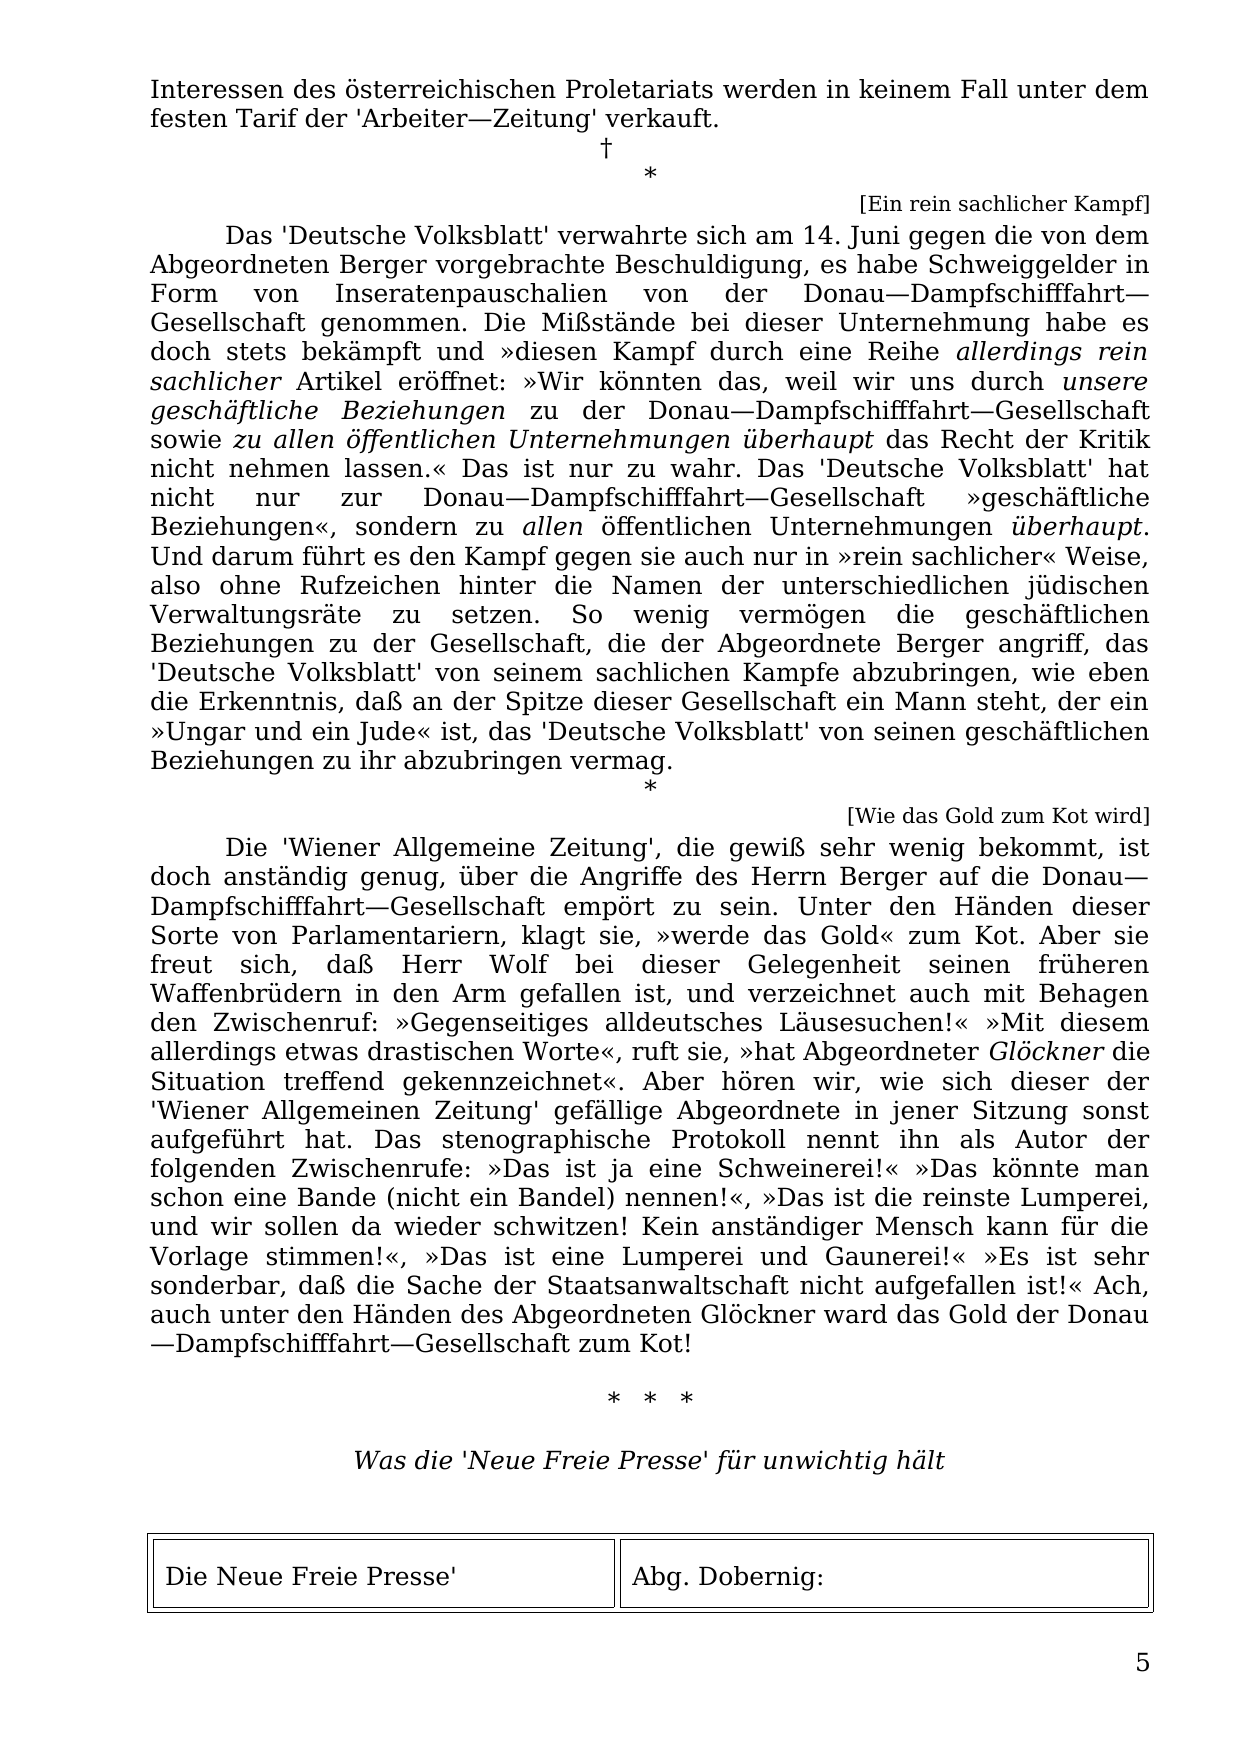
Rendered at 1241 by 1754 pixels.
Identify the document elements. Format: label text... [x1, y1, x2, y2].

text Die 'Wiener Allgemeine Zeitung', die gewiß sehr wenig bekommt, ist doch anständig genug, über die Angriffe des Herrn Berger auf die Donau—Dampfschifffahrt—Gesellschaft empört zu sein. Unter den Händen dieser Sorte von Parlamentariern, klagt sie, »werde das Gold« zum Kot. Aber sie freut sich, daß Herr Wolf bei dieser Gelegenheit seinen früheren Waffenbrüdern in den Arm gefallen ist, und verzeichnet auch mit Behagen den Zwischenruf: »Gegenseitiges alldeutsches Läusesuchen!« »Mit diesem allerdings etwas drastischen Worte«, ruft sie, »hat Abgeordneter Glöckner die Situation treffend gekennzeichnet«. Aber hören wir, wie sich dieser der 'Wiener Allgemeinen Zeitung' gefällige Abgeordnete in jener Sitzung sonst aufgeführt hat. Das stenographische Protokoll nennt ihn als Autor der folgenden Zwischenrufe: »Das ist ja eine Schweinerei!« »Das könnte man schon eine Bande (nicht ein Bandel) nennen!«, »Das ist die reinste Lumperei, und wir sollen da wieder schwitzen! Kein anständiger Mensch kann für die Vorlage stimmen!«, »Das ist eine Lumperei und Gaunerei!« »Es ist sehr sonderbar, daß die Sache der Staatsanwaltschaft nicht aufgefallen ist!« Ach, auch unter den Händen des Abgeordneten Glöckner ward das Gold der Donau—Dampfschifffahrt—Gesellschaft zum Kot! [150, 828, 1151, 1358]
table_header Abg. Dobernig: [617, 1534, 1151, 1607]
text * [150, 162, 1151, 192]
table_header Die Neue Freie Presse' [150, 1534, 617, 1607]
text Interessen des österreichischen Proletariats werden in keinem Fall unter dem festen Tarif der 'Arbeiter—Zeitung' verkauft. † [150, 75, 1151, 162]
text [Wie das Gold zum Kot wird] [150, 804, 1151, 828]
text * [150, 775, 1151, 804]
text Das 'Deutsche Volksblatt' verwahrte sich am 14. Juni gegen die von dem Abgeordneten Berger vorgebrachte Beschuldigung, es habe Schweiggelder in Form von Inseratenpauschalien von der Donau—Dampfschifffahrt—Gesellschaft genommen. Die Mißstände bei dieser Unternehmung habe es doch stets bekämpft und »diesen Kampf durch eine Reihe allerdings rein sachlicher Artikel eröffnet: »Wir könnten das, weil wir uns durch unsere geschäftliche Beziehungen zu der Donau—Dampfschifffahrt—Gesellschaft sowie zu allen öffentlichen Unternehmungen überhaupt das Recht der Kritik nicht nehmen lassen.« Das ist nur zu wahr. Das 'Deutsche Volksblatt' hat nicht nur zur Donau—Dampfschifffahrt—Gesellschaft »geschäftliche Beziehungen«, sondern zu allen öffentlichen Unternehmungen überhaupt. Und darum führt es den Kampf gegen sie auch nur in »rein sachlicher« Weise, also ohne Rufzeichen hinter die Namen der unterschiedlichen jüdischen Verwaltungsräte zu setzen. So wenig vermögen die geschäftlichen Beziehungen zu der Gesellschaft, die der Abgeordnete Berger angriff, das 'Deutsche Volksblatt' von seinem sachlichen Kampfe abzubringen, wie eben die Erkenntnis, daß an der Spitze dieser Gesellschaft ein Mann steht, der ein »Ungar und ein Jude« ist, das 'Deutsche Volksblatt' von seinen geschäftlichen Beziehungen zu ihr abzubringen vermag. [150, 216, 1151, 775]
text Was die 'Neue Freie Presse' für unwichtig hält [150, 1446, 1151, 1475]
text * * * [150, 1387, 1151, 1417]
text [Ein rein sachlicher Kampf] [150, 192, 1151, 216]
